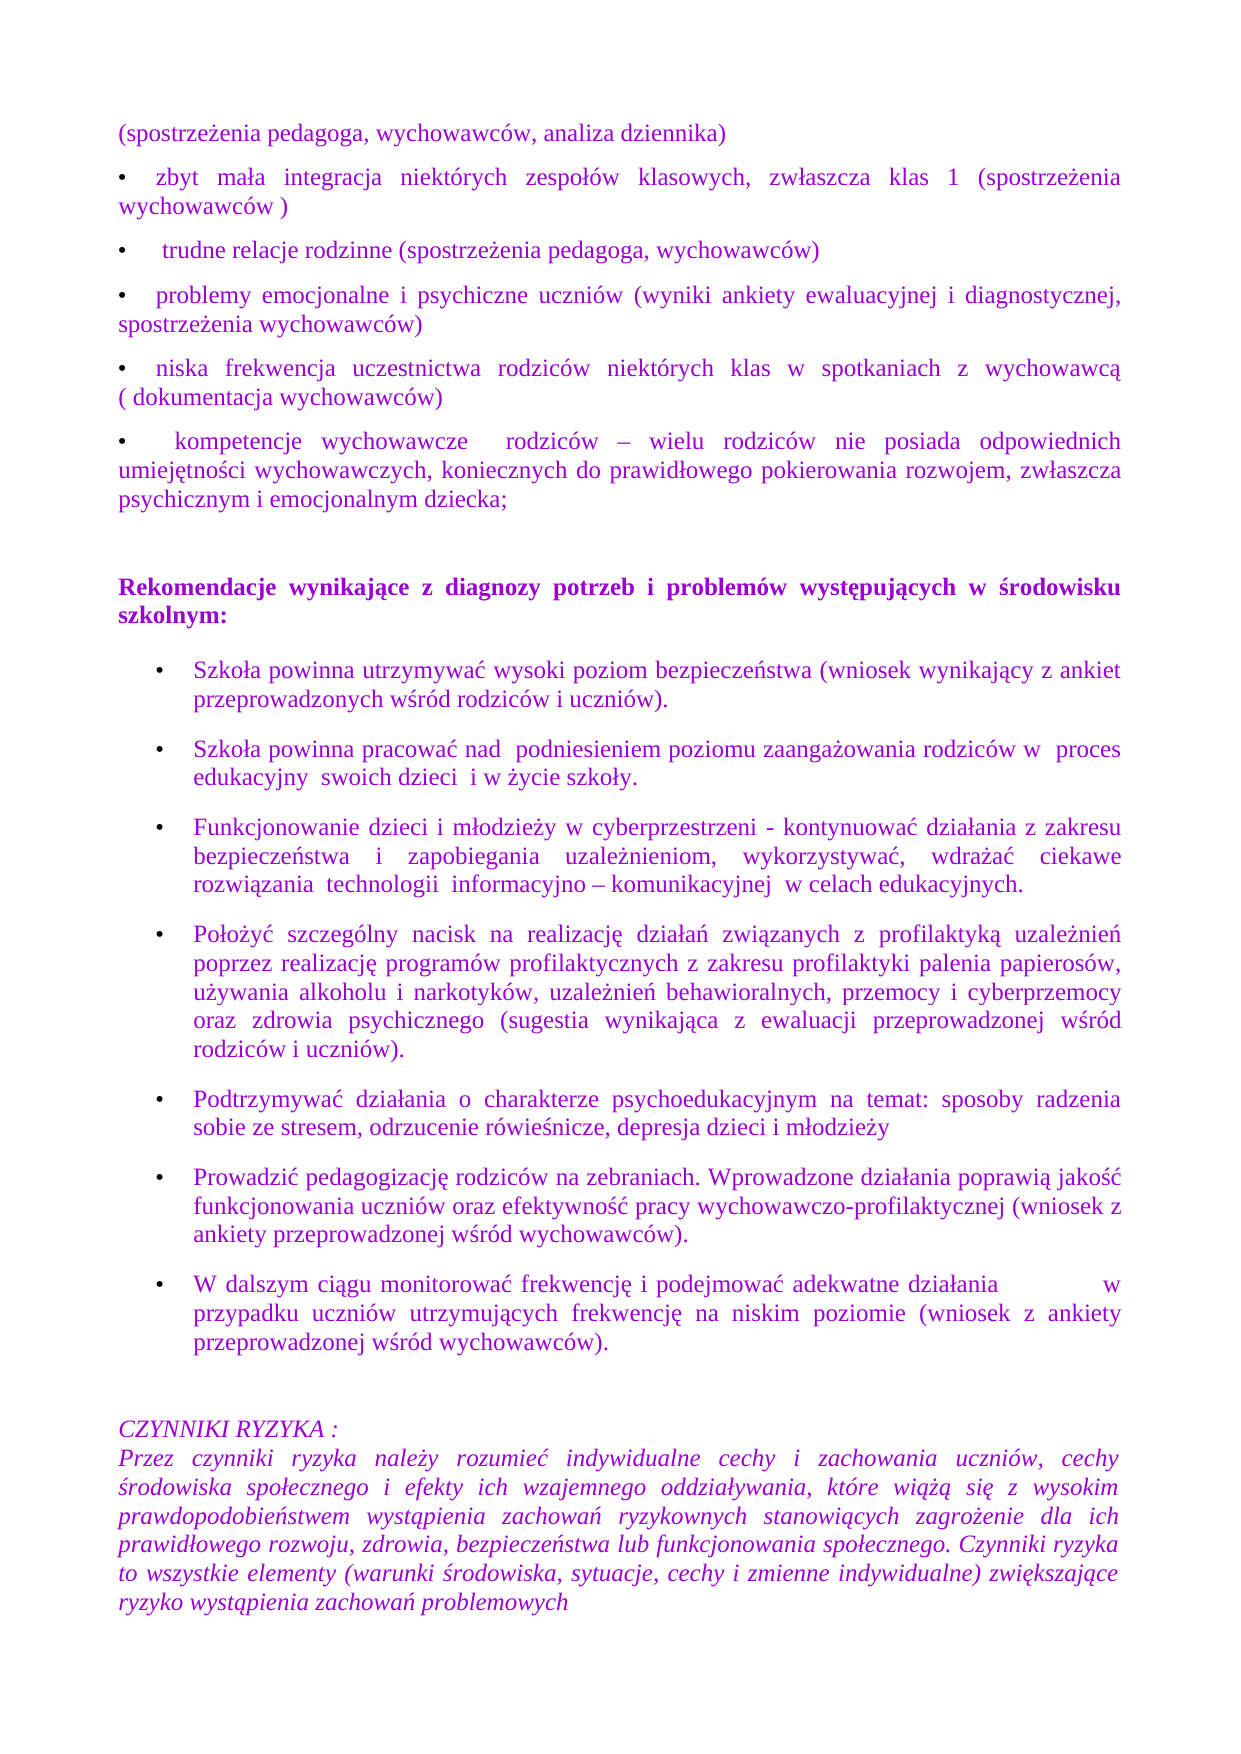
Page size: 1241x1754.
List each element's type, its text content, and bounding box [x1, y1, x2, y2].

list Szkoła powinna utrzymywać wysoki poziom bezpieczeństwa (wniosek wynikający z ankiet przeprowadzonych wśród rodziców i uczniów). [156, 655, 1122, 713]
list problemy emocjonalne i psychiczne uczniów (wyniki ankiety ewaluacyjnej i diagnostycznej, spostrzeżenia wychowawców) [81, 280, 1122, 337]
list Położyć szczególny nacisk na realizację działań związanych z profilaktyką uzależnień poprzez realizację programów profilaktycznych z zakresu profilaktyki palenia papierosów, używania alkoholu i narkotyków, uzależnień behawioralnych, przemocy i cyberprzemocy oraz zdrowia psychicznego (sugestia wynikająca z ewaluacji przeprowadzonej wśród rodziców i uczniów). [156, 919, 1122, 1063]
list kompetencje wychowawcze rodziców – wielu rodziców nie posiada odpowiednich umiejętności wychowawczych, koniecznych do prawidłowego pokierowania rozwojem, zwłaszcza psychicznym i emocjonalnym dziecka; [81, 426, 1122, 512]
list Podtrzymywać działania o charakterze psychoedukacyjnym na temat: sposoby radzenia sobie ze stresem, odrzucenie rówieśnicze, depresja dzieci i młodzieży [156, 1084, 1122, 1141]
list trudne relacje rodzinne (spostrzeżenia pedagoga, wychowawców) [81, 236, 1122, 264]
list Prowadzić pedagogizację rodziców na zebraniach. Wprowadzone działania poprawią jakość funkcjonowania uczniów oraz efektywność pracy wychowawczo-profilaktycznej (wniosek z ankiety przeprowadzonej wśród wychowawców). [156, 1162, 1122, 1248]
text CZYNNIKI RYZYKA : [118, 1414, 1122, 1443]
list (spostrzeżenia pedagoga, wychowawców, analiza dziennika) [81, 118, 1122, 147]
list W dalszym ciągu monitorować frekwencję i podejmować adekwatne działania w przypadku uczniów utrzymujących frekwencję na niskim poziomie (wniosek z ankiety przeprowadzonej wśród wychowawców). [156, 1269, 1122, 1355]
list Szkoła powinna pracować nad podniesieniem poziomu zaangażowania rodziców w proces edukacyjny swoich dzieci i w życie szkoły. [156, 734, 1122, 791]
text Rekomendacje wynikające z diagnozy potrzeb i problemów występujących w środowisku szkolnym: [118, 572, 1122, 629]
list Funkcjonowanie dzieci i młodzieży w cyberprzestrzeni - kontynuować działania z zakresu bezpieczeństwa i zapobiegania uzależnieniom, wykorzystywać, wdrażać ciekawe rozwiązania technologii informacyjno – komunikacyjnej w celach edukacyjnych. [156, 812, 1122, 898]
list niska frekwencja uczestnictwa rodziców niektórych klas w spotkaniach z wychowawcą ( dokumentacja wychowawców) [81, 353, 1122, 411]
list zbyt mała integracja niektórych zespołów klasowych, zwłaszcza klas 1 (spostrzeżenia wychowawców ) [81, 162, 1122, 220]
text Przez czynniki ryzyka należy rozumieć indywidualne cechy i zachowania uczniów, cechy środowiska społecznego i efekty ich wzajemnego oddziaływania, które wiążą się z wysokim prawdopodobieństwem wystąpienia zachowań ryzykownych stanowiących zagrożenie dla ich prawidłowego rozwoju, zdrowia, bezpieczeństwa lub funkcjonowania społecznego. Czynniki ryzyka to wszystkie elementy (warunki środowiska, sytuacje, cechy i zmienne indywidualne) zwiększające ryzyko wystąpienia zachowań problemowych [118, 1443, 1122, 1616]
